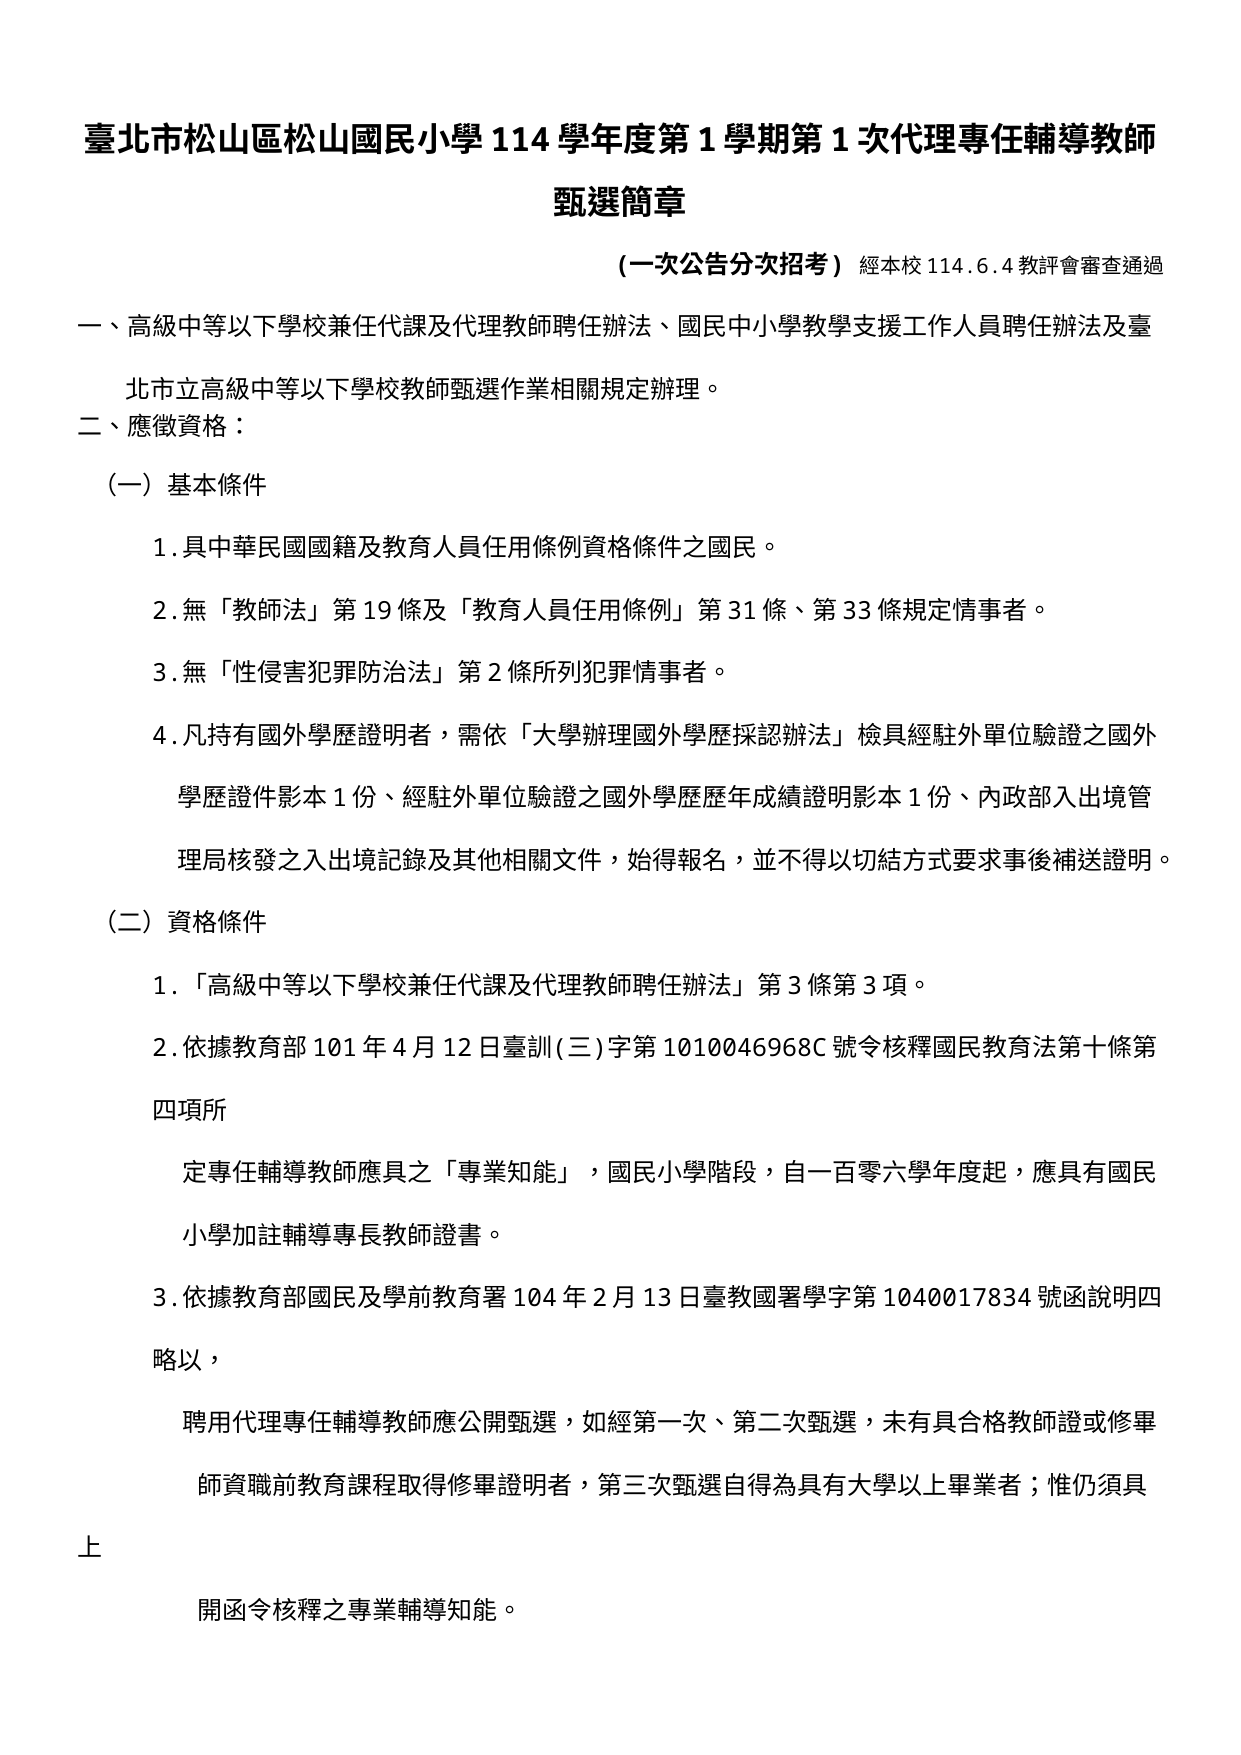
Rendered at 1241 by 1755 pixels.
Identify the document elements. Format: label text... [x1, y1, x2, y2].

text 臺北市松山區松山國民小學114學年度第1學期第1次代理專任輔導教師甄選簡章 [77, 96, 1163, 221]
text 1.「高級中等以下學校兼任代課及代理教師聘任辦法」第3條第3項。 [152, 942, 1163, 1004]
text 二、應徵資格： [77, 408, 1163, 442]
text (一次公告分次招考) 經本校114.6.4教評會審查通過 [77, 221, 1163, 283]
text 3.依據教育部國民及學前教育署104年2月13日臺教國署學字第1040017834號函說明四略以， [152, 1254, 1163, 1379]
text （一）基本條件 [77, 442, 1163, 504]
text 2.依據教育部101年4月12日臺訓(三)字第1010046968C號令核釋國民教育法第十條第四項所 [152, 1004, 1163, 1129]
text 3.無「性侵害犯罪防治法」第2條所列犯罪情事者。 [77, 629, 1163, 692]
text （二）資格條件 [77, 879, 1163, 942]
text 4.凡持有國外學歷證明者，需依「大學辦理國外學歷採認辦法」檢具經駐外單位驗證之國外學歷證件影本1份、經駐外單位驗證之國外學歷歷年成績證明影本1份、內政部入出境管理局核發之入出境記錄及其他相關文件，始得報名，並不得以切結方式要求事後補送證明。 [152, 692, 1163, 879]
text 一、高級中等以下學校兼任代課及代理教師聘任辦法、國民中小學教學支援工作人員聘任辦法及臺北市立高級中等以下學校教師甄選作業相關規定辦理。 [77, 283, 1163, 408]
text 師資職前教育課程取得修畢證明者，第三次甄選自得為具有大學以上畢業者；惟仍須具上 [77, 1442, 1163, 1567]
text 2.無「教師法」第19條及「教育人員任用條例」第31條、第33條規定情事者。 [152, 567, 1163, 629]
text 1.具中華民國國籍及教育人員任用條例資格條件之國民。 [152, 504, 1163, 567]
text 定專任輔導教師應具之「專業知能」，國民小學階段，自一百零六學年度起，應具有國民 [152, 1129, 1163, 1192]
text 開函令核釋之專業輔導知能。 [77, 1567, 1163, 1629]
text 聘用代理專任輔導教師應公開甄選，如經第一次、第二次甄選，未有具合格教師證或修畢 [152, 1379, 1163, 1442]
text 小學加註輔導專長教師證書。 [152, 1192, 1163, 1254]
